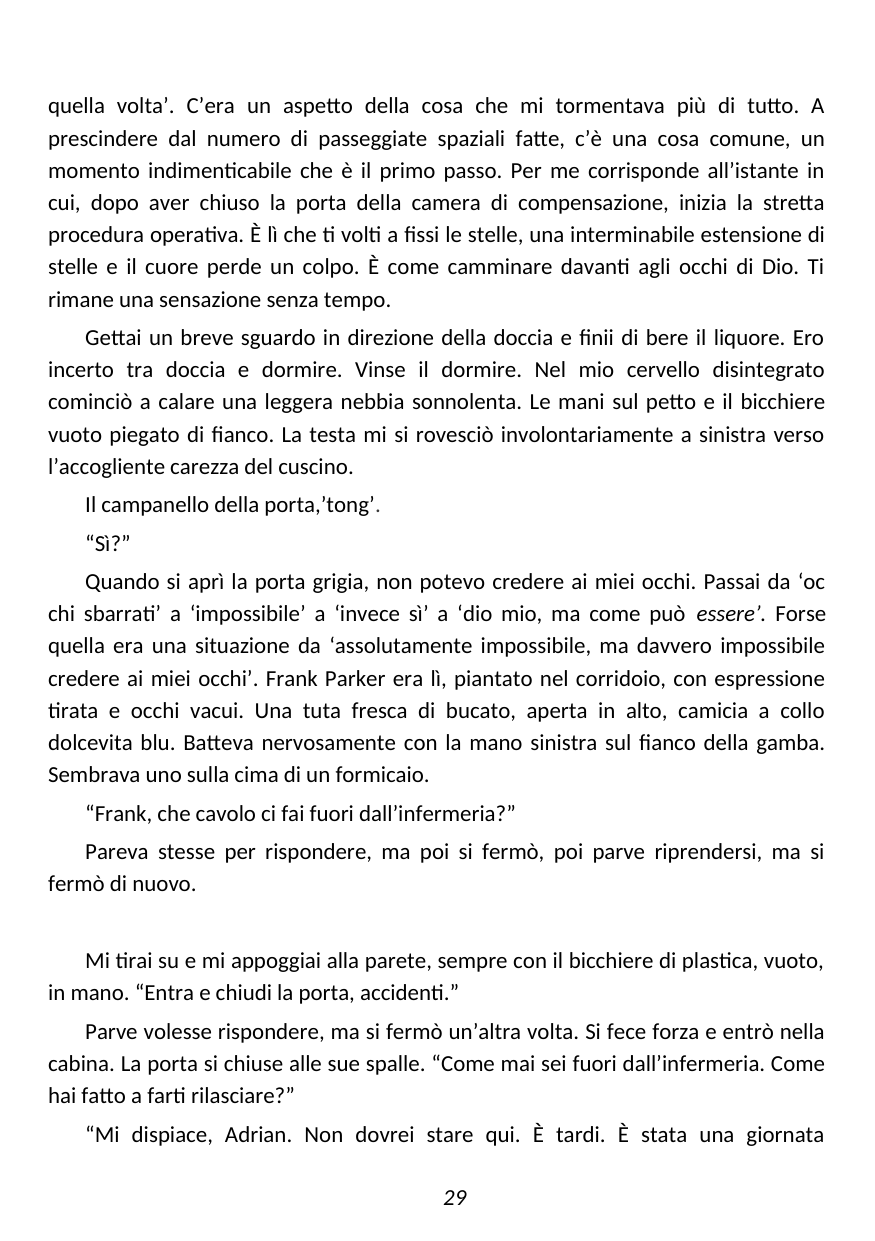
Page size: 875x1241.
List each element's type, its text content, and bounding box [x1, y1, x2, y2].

text Il campanello della porta,’tong’. [48, 490, 826, 518]
text Pareva stesse per rispondere, ma poi si fermò, poi parve riprendersi, ma si fermò di nuovo. [48, 837, 826, 897]
text Mi tirai su e mi appoggiai alla parete, sempre con il bicchiere di plastica, vuoto, in mano. “Entra e chiudi la porta, accidenti.” [48, 946, 826, 1006]
text quella volta’. C’era un aspetto della cosa che mi tormentava più di tutto. A prescindere dal numero di passeggiate spaziali fatte, c’è una cosa comune, un momento indimenticabile che è il primo passo. Per me corrisponde all’istante in cui, dopo aver chiuso la porta della camera di compensazione, inizia la stretta procedura operativa. È lì che ti volti a fissi le stelle, una interminabile estensione di stelle e il cuore perde un colpo. È come camminare davanti agli occhi di Dio. Ti rimane una sensazione senza tempo. [48, 92, 826, 313]
text Quando si aprì la porta grigia, non potevo credere ai miei occhi. Passai da ‘oc­ chi sbarrati’ a ‘impossibile’ a ‘invece sì’ a ‘dio mio, ma come può essere’. Forse quella era una situazione da ‘assolutamente impossibile, ma davvero impossibile credere ai miei occhi’. Frank Parker era lì, piantato nel corridoio, con espressione tirata e occhi vacui. Una tuta fresca di bucato, aperta in alto, camicia a collo dolcevita blu. Batteva nervosamente con la mano sinistra sul fianco della gamba. Sembrava uno sulla cima di un formicaio. [48, 567, 826, 788]
text “Sì?” [48, 529, 826, 557]
text Gettai un breve sguardo in direzione della doccia e finii di bere il liquore. Ero incerto tra doccia e dormire. Vinse il dormire. Nel mio cervello disintegrato cominciò a calare una leggera nebbia sonnolenta. Le mani sul petto e il bicchiere vuoto piegato di fianco. La testa mi si rovesciò involontariamente a sinistra verso l’accogliente carezza del cuscino. [48, 323, 826, 480]
text “Mi dispiace, Adrian. Non dovrei stare qui. È tardi. È stata una giornata [48, 1120, 826, 1148]
text “Frank, che cavolo ci fai fuori dall’infermeria?” [48, 799, 826, 827]
text Parve volesse rispondere, ma si fermò un’altra volta. Si fece forza e entrò nella cabina. La porta si chiuse alle sue spalle. “Come mai sei fuori dall’infermeria. Come hai fatto a farti rilasciare?” [48, 1017, 826, 1109]
